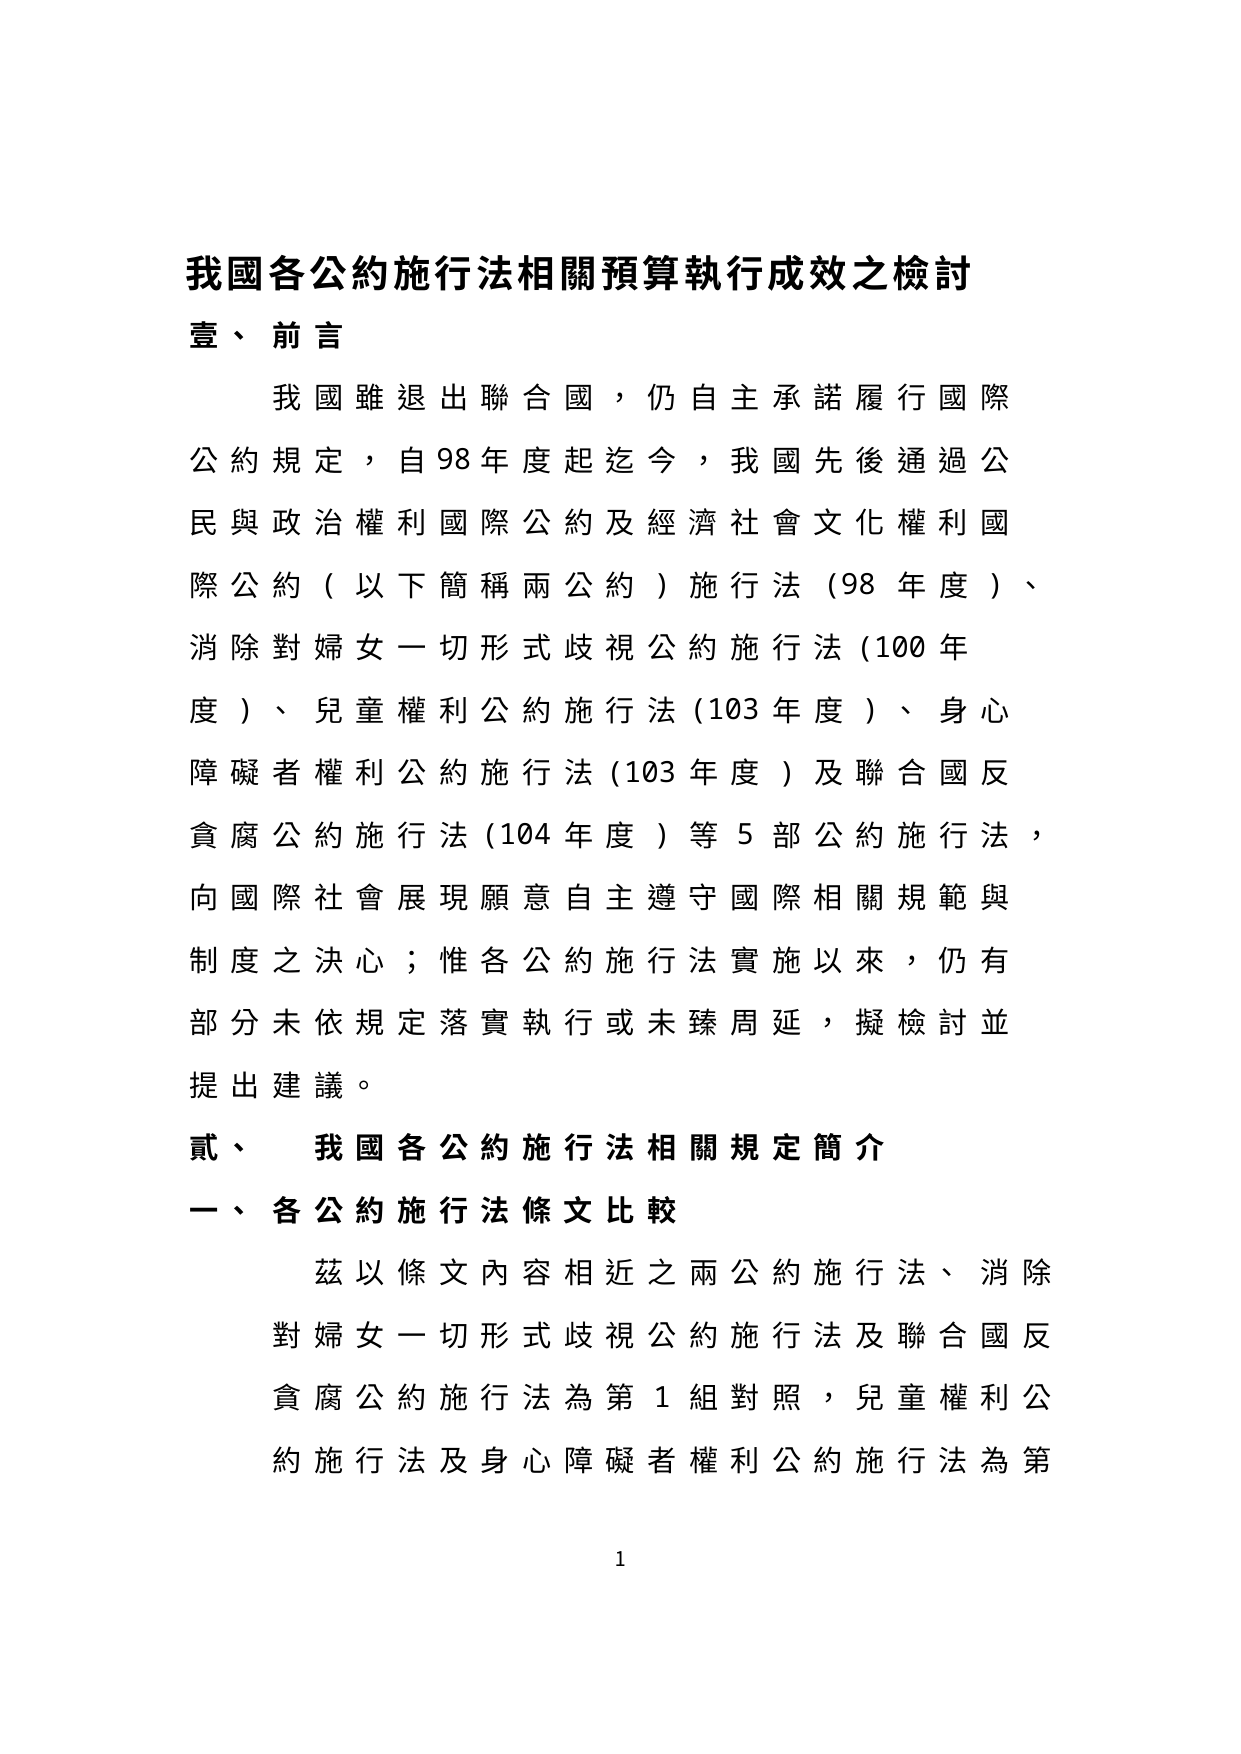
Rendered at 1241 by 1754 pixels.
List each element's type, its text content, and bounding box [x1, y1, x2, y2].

text 壹、前言 [183, 292, 1058, 354]
text 茲以條文內容相近之兩公約施行法、消除對婦女一切形式歧視公約施行法及聯合國反貪腐公約施行法為第1組對照，兒童權利公約施行法及身心障礙者權利公約施行法為第 [242, 1229, 1058, 1479]
text 我國各公約施行法相關預算執行成效之檢討 [183, 229, 1028, 292]
text 我國雖退出聯合國，仍自主承諾履行國際公約規定，自98年度起迄今，我國先後通過公民與政治權利國際公約及經濟社會文化權利國際公約(以下簡稱兩公約)施行法(98年度)、消除對婦女一切形式歧視公約施行法(100年度)、兒童權利公約施行法(103年度)、身心障礙者權利公約施行法(103年度)及聯合國反貪腐公約施行法(104年度)等5部公約施行法，向國際社會展現願意自主遵守國際相關規範與制度之決心；惟各公約施行法實施以來，仍有部分未依規定落實執行或未臻周延，擬檢討並提出建議。 [183, 354, 1028, 1104]
text 貳、 我國各公約施行法相關規定簡介 [183, 1104, 1058, 1167]
text 一、各公約施行法條文比較 [183, 1167, 1058, 1229]
